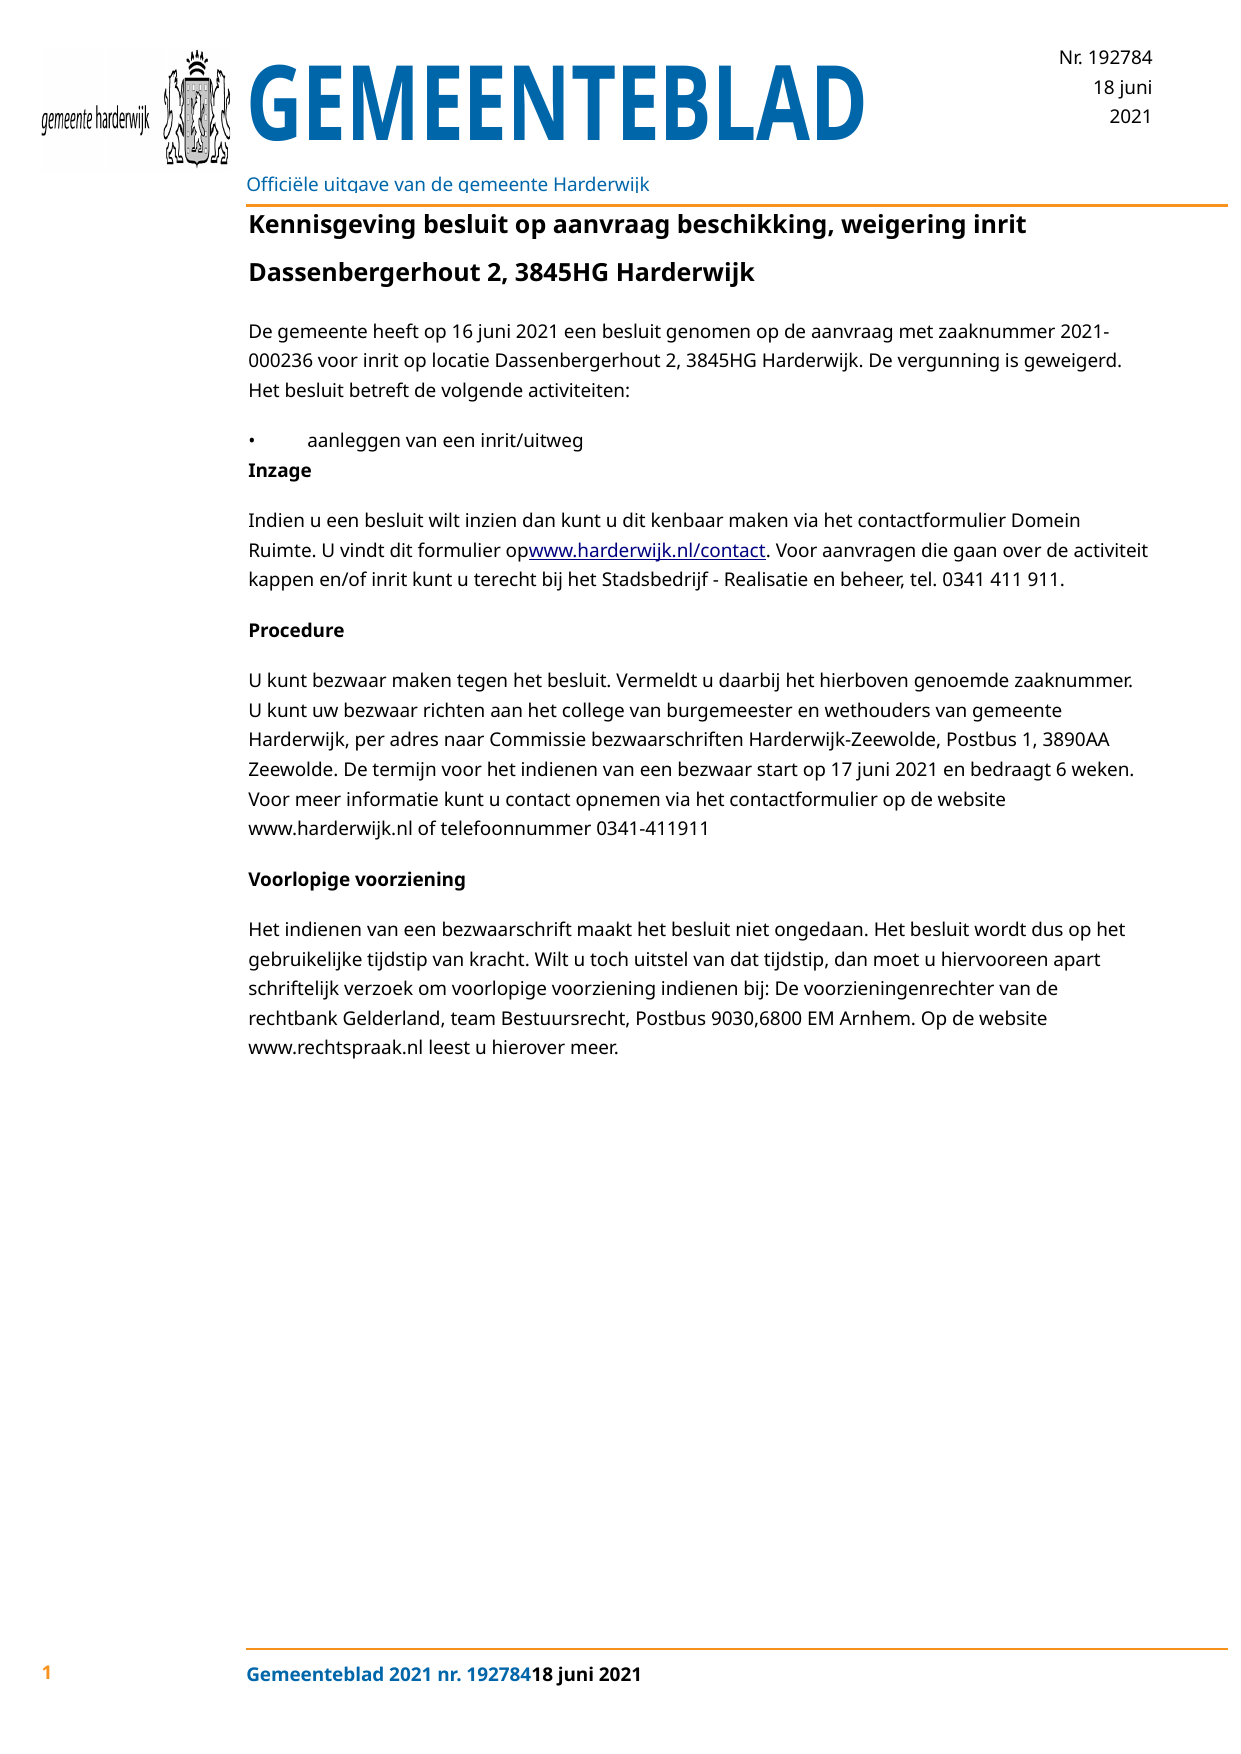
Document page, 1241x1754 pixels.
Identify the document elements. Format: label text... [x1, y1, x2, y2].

list aanleggen van een inrit/uitweg [248, 427, 1152, 453]
text Procedure [248, 617, 1152, 643]
text U kunt bezwaar maken tegen het besluit. Vermeldt u daarbij het hierboven genoemde zaaknummer. U kunt uw bezwaar richten aan het college van burgemeester en wethouders van gemeente Harderwijk, per adres naar Commissie bezwaarschriften Harderwijk-Zeewolde, Postbus 1, 3890AA Zeewolde. De termijn voor het indienen van een bezwaar start op 17 juni 2021 en bedraagt 6 weken. Voor meer informatie kunt u contact opnemen via het contactformulier op de website www.harderwijk.nl of telefoonnummer 0341-411911 [248, 667, 1152, 841]
text Kennisgeving besluit op aanvraag beschikking, weigering inrit Dassenbergerhout 2, 3845HG Harderwijk [248, 207, 1152, 288]
text Inzage [248, 457, 1152, 483]
picture [41, 47, 231, 172]
text Indien u een besluit wilt inzien dan kunt u dit kenbaar maken via het contactformulier Domein Ruimte. U vindt dit formulier opwww.harderwijk.nl/contact. Voor aanvragen die gaan over de activiteit kappen en/of inrit kunt u terecht bij het Stadsbedrijf - Realisatie en beheer, tel. 0341 411 911. [248, 507, 1152, 592]
text De gemeente heeft op 16 juni 2021 een besluit genomen op de aanvraag met zaaknummer 2021-000236 voor inrit op locatie Dassenbergerhout 2, 3845HG Harderwijk. De vergunning is geweigerd. Het besluit betreft de volgende activiteiten: [248, 318, 1152, 403]
text Het indienen van een bezwaarschrift maakt het besluit niet ongedaan. Het besluit wordt dus op het gebruikelijke tijdstip van kracht. Wilt u toch uitstel van dat tijdstip, dan moet u hiervooreen apart schriftelijk verzoek om voorlopige voorziening indienen bij: De voorzieningenrechter van de rechtbank Gelderland, team Bestuursrecht, Postbus 9030,6800 EM Arnhem. Op de website www.rechtspraak.nl leest u hierover meer. [248, 916, 1152, 1060]
text Voorlopige voorziening [248, 866, 1152, 892]
